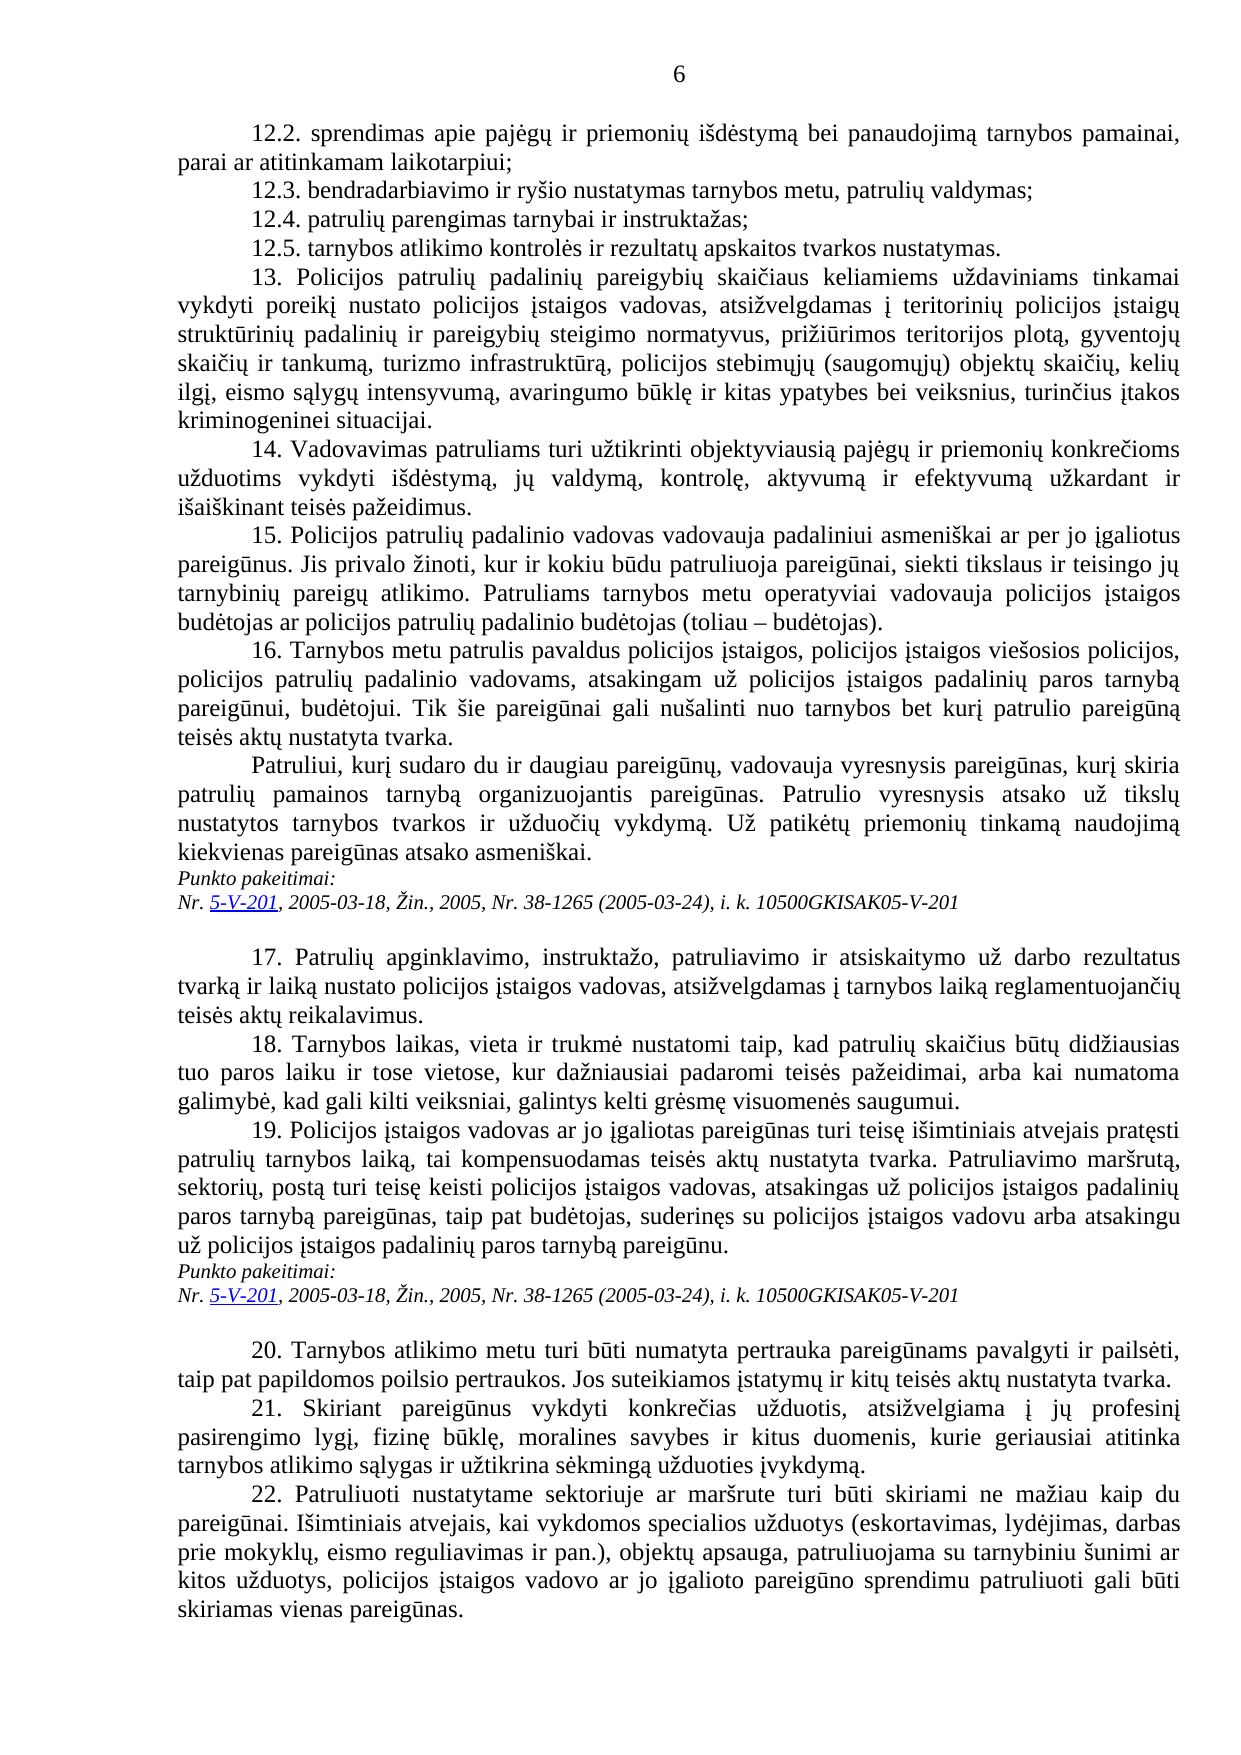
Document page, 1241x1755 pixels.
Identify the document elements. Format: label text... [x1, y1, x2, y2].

text 20. Tarnybos atlikimo metu turi būti numatyta pertrauka pareigūnams pavalgyti ir pailsėti, taip pat papildomos poilsio pertraukos. Jos suteikiamos įstatymų ir kitų teisės aktų nustatyta tvarka. [177, 1336, 1181, 1393]
text 15. Policijos patrulių padalinio vadovas vadovauja padaliniui asmeniškai ar per jo įgaliotus pareigūnus. Jis privalo žinoti, kur ir kokiu būdu patruliuoja pareigūnai, siekti tikslaus ir teisingo jų tarnybinių pareigų atlikimo. Patruliams tarnybos metu operatyviai vadovauja policijos įstaigos budėtojas ar policijos patrulių padalinio budėtojas (toliau – budėtojas). [177, 521, 1181, 636]
text Nr. 5-V-201, 2005-03-18, Žin., 2005, Nr. 38-1265 (2005-03-24), i. k. 10500GKISAK05-V-201 [177, 890, 1181, 914]
text 21. Skiriant pareigūnus vykdyti konkrečias užduotis, atsižvelgiama į jų profesinį pasirengimo lygį, fizinę būklę, moralines savybes ir kitus duomenis, kurie geriausiai atitinka tarnybos atlikimo sąlygas ir užtikrina sėkmingą užduoties įvykdymą. [177, 1393, 1181, 1479]
text 22. Patruliuoti nustatytame sektoriuje ar maršrute turi būti skiriami ne mažiau kaip du pareigūnai. Išimtiniais atvejais, kai vykdomos specialios užduotys (eskortavimas, lydėjimas, darbas prie mokyklų, eismo reguliavimas ir pan.), objektų apsauga, patruliuojama su tarnybiniu šunimi ar kitos užduotys, policijos įstaigos vadovo ar jo įgalioto pareigūno sprendimu patruliuoti gali būti skiriamas vienas pareigūnas. [177, 1479, 1181, 1623]
text 14. Vadovavimas patruliams turi užtikrinti objektyviausią pajėgų ir priemonių konkrečioms užduotims vykdyti išdėstymą, jų valdymą, kontrolę, aktyvumą ir efektyvumą užkardant ir išaiškinant teisės pažeidimus. [177, 434, 1181, 521]
text Punkto pakeitimai: [177, 1259, 1181, 1283]
text 12.5. tarnybos atlikimo kontrolės ir rezultatų apskaitos tvarkos nustatymas. [177, 233, 1181, 262]
text 13. Policijos patrulių padalinių pareigybių skaičiaus keliamiems uždaviniams tinkamai vykdyti poreikį nustato policijos įstaigos vadovas, atsižvelgdamas į teritorinių policijos įstaigų struktūrinių padalinių ir pareigybių steigimo normatyvus, prižiūrimos teritorijos plotą, gyventojų skaičių ir tankumą, turizmo infrastruktūrą, policijos stebimųjų (saugomųjų) objektų skaičių, kelių ilgį, eismo sąlygų intensyvumą, avaringumo būklę ir kitas ypatybes bei veiksnius, turinčius įtakos kriminogeninei situacijai. [177, 262, 1181, 434]
text Patruliui, kurį sudaro du ir daugiau pareigūnų, vadovauja vyresnysis pareigūnas, kurį skiria patrulių pamainos tarnybą organizuojantis pareigūnas. Patrulio vyresnysis atsako už tikslų nustatytos tarnybos tvarkos ir užduočių vykdymą. Už patikėtų priemonių tinkamą naudojimą kiekvienas pareigūnas atsako asmeniškai. [177, 751, 1181, 866]
text 12.3. bendradarbiavimo ir ryšio nustatymas tarnybos metu, patrulių valdymas; [177, 176, 1181, 204]
text 16. Tarnybos metu patrulis pavaldus policijos įstaigos, policijos įstaigos viešosios policijos, policijos patrulių padalinio vadovams, atsakingam už policijos įstaigos padalinių paros tarnybą pareigūnui, budėtojui. Tik šie pareigūnai gali nušalinti nuo tarnybos bet kurį patrulio pareigūną teisės aktų nustatyta tvarka. [177, 636, 1181, 751]
text 12.4. patrulių parengimas tarnybai ir instruktažas; [177, 204, 1181, 233]
text Punkto pakeitimai: [177, 866, 1181, 890]
text 17. Patrulių apginklavimo, instruktažo, patruliavimo ir atsiskaitymo už darbo rezultatus tvarką ir laiką nustato policijos įstaigos vadovas, atsižvelgdamas į tarnybos laiką reglamentuojančių teisės aktų reikalavimus. [177, 942, 1181, 1029]
text Nr. 5-V-201, 2005-03-18, Žin., 2005, Nr. 38-1265 (2005-03-24), i. k. 10500GKISAK05-V-201 [177, 1283, 1181, 1307]
text 12.2. sprendimas apie pajėgų ir priemonių išdėstymą bei panaudojimą tarnybos pamainai, parai ar atitinkamam laikotarpiui; [177, 118, 1181, 176]
text 19. Policijos įstaigos vadovas ar jo įgaliotas pareigūnas turi teisę išimtiniais atvejais pratęsti patrulių tarnybos laiką, tai kompensuodamas teisės aktų nustatyta tvarka. Patruliavimo maršrutą, sektorių, postą turi teisę keisti policijos įstaigos vadovas, atsakingas už policijos įstaigos padalinių paros tarnybą pareigūnas, taip pat budėtojas, suderinęs su policijos įstaigos vadovu arba atsakingu už policijos įstaigos padalinių paros tarnybą pareigūnu. [177, 1115, 1181, 1259]
text 18. Tarnybos laikas, vieta ir trukmė nustatomi taip, kad patrulių skaičius būtų didžiausias tuo paros laiku ir tose vietose, kur dažniausiai padaromi teisės pažeidimai, arba kai numatoma galimybė, kad gali kilti veiksniai, galintys kelti grėsmę visuomenės saugumui. [177, 1029, 1181, 1115]
